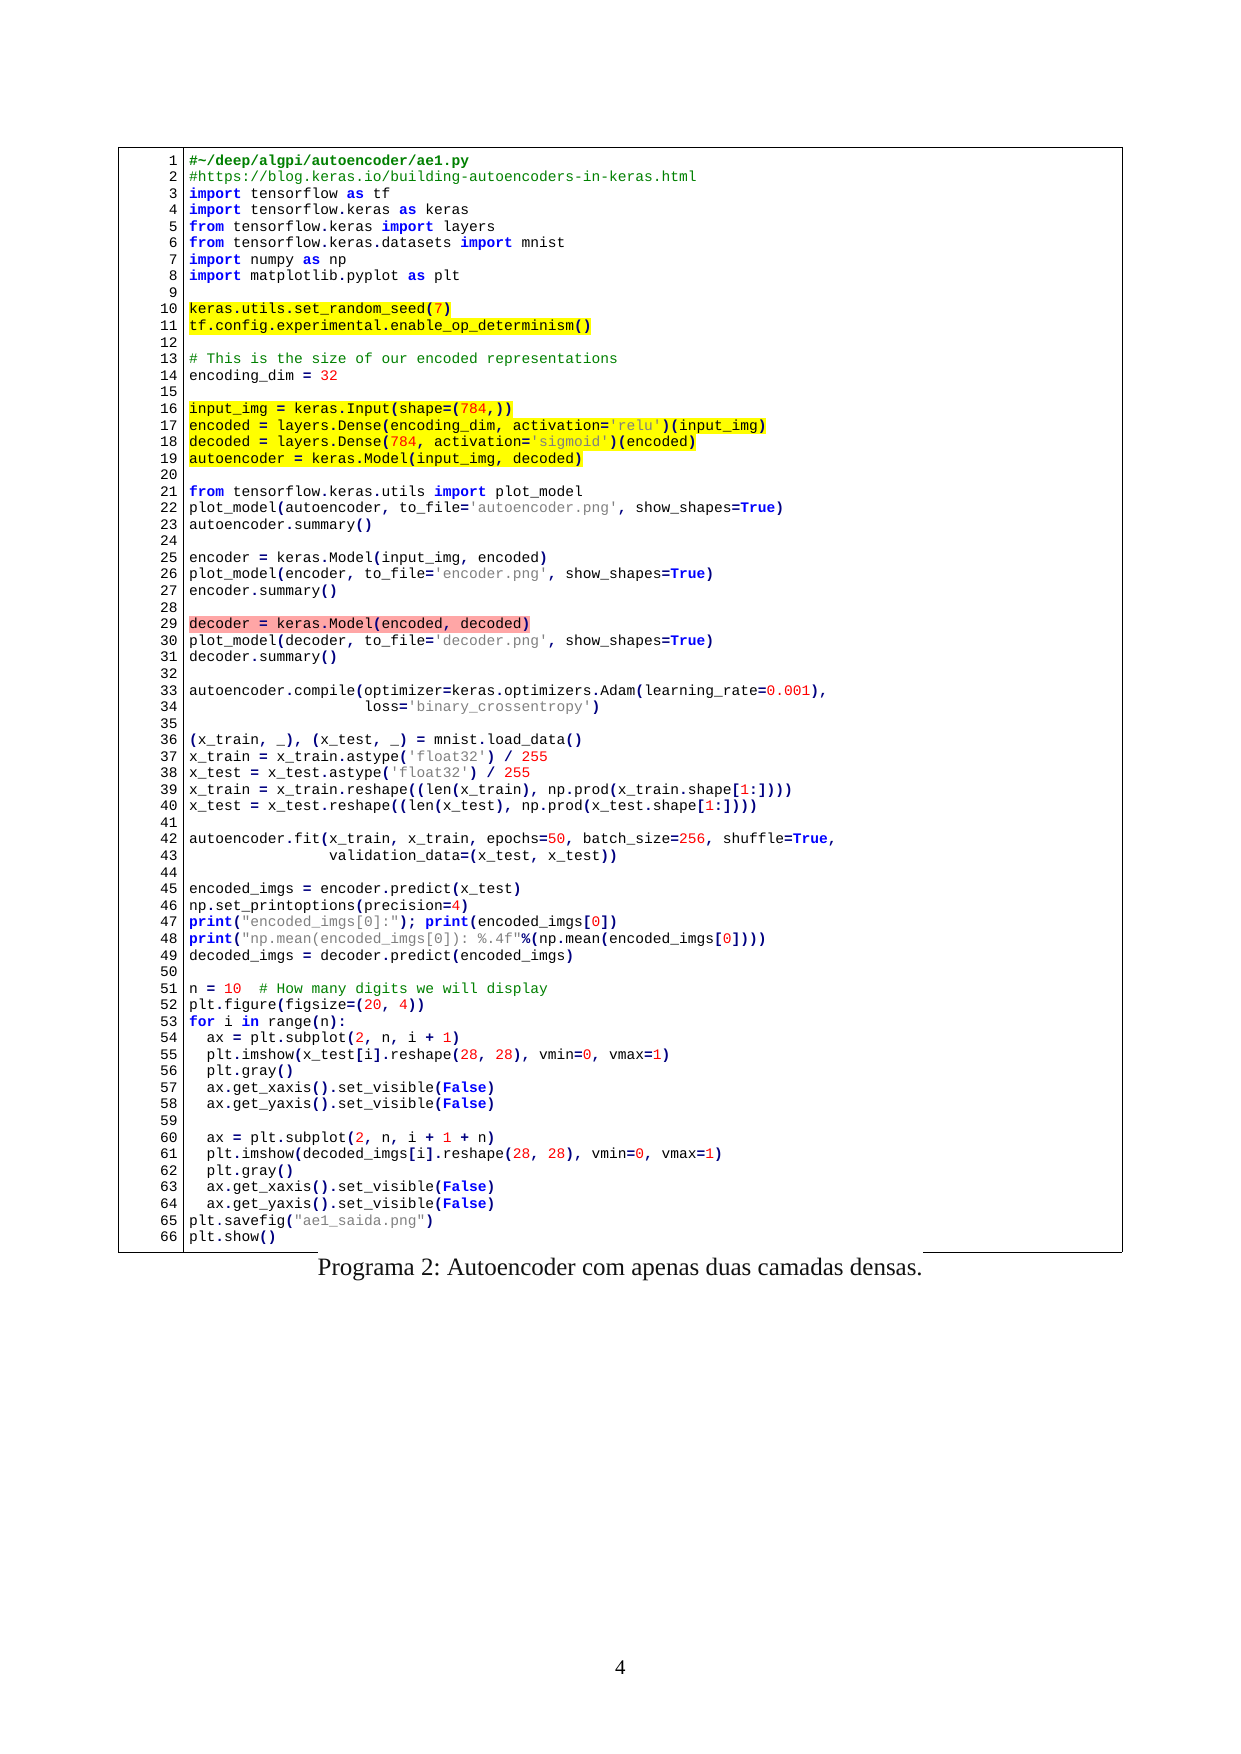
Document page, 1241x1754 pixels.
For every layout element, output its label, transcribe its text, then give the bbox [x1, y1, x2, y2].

text Programa 2: Autoencoder com apenas duas camadas densas. [923, 1253, 1122, 1280]
table_header 1 2 3 4 5 6 7 8 9 10 11 12 13 14 15 16 17 18 19 20 21 22 23 24 25 26 27 28 29 30 31 32 33 34 35 36 37 38 39 40 41 42 43 44 45 46 47 48 49 50 51 52 53 54 55 56 57 58 59 60 61 62 63 64 65 66 [119, 148, 183, 1252]
table_header #~/deep/algpi/autoencoder/ae1.py #https://blog.keras.io/building-autoencoders-in-keras.html import tensorflow as tf import tensorflow.keras as keras from tensorflow.keras import layers from tensorflow.keras.datasets import mnist import numpy as np import matplotlib.pyplot as plt keras.utils.set_random_seed(7) tf.config.experimental.enable_op_determinism() # This is the size of our encoded representations encoding_dim = 32 input_img = keras.Input(shape=(784,)) encoded = layers.Dense(encoding_dim, activation='relu')(input_img) decoded = layers.Dense(784, activation='sigmoid')(encoded) autoencoder = keras.Model(input_img, decoded) from tensorflow.keras.utils import plot_model plot_model(autoencoder, to_file='autoencoder.png', show_shapes=True) autoencoder.summary() encoder = keras.Model(input_img, encoded) plot_model(encoder, to_file='encoder.png', show_shapes=True) encoder.summary() decoder = keras.Model(encoded, decoded) plot_model(decoder, to_file='decoder.png', show_shapes=True) decoder.summary() autoencoder.compile(optimizer=keras.optimizers.Adam(learning_rate=0.001), loss='binary_crossentropy') (x_train, _), (x_test, _) = mnist.load_data() x_train = x_train.astype('float32') / 255 x_test = x_test.astype('float32') / 255 x_train = x_train.reshape((len(x_train), np.prod(x_train.shape[1:]))) x_test = x_test.reshape((len(x_test), np.prod(x_test.shape[1:]))) autoencoder.fit(x_train, x_train, epochs=50, batch_size=256, shuffle=True, validation_data=(x_test, x_test)) encoded_imgs = encoder.predict(x_test) np.set_printoptions(precision=4) print("encoded_imgs[0]:"); print(encoded_imgs[0]) print("np.mean(encoded_imgs[0]): %.4f"%(np.mean(encoded_imgs[0]))) decoded_imgs = decoder.predict(encoded_imgs) n = 10 # How many digits we will display plt.figure(figsize=(20, 4)) for i in range(n): ax = plt.subplot(2, n, i + 1) plt.imshow(x_test[i].reshape(28, 28), vmin=0, vmax=1) plt.gray() ax.get_xaxis().set_visible(False) ax.get_yaxis().set_visible(False) ax = plt.subplot(2, n, i + 1 + n) plt.imshow(decoded_imgs[i].reshape(28, 28), vmin=0, vmax=1) plt.gray() ax.get_xaxis().set_visible(False) ax.get_yaxis().set_visible(False) plt.savefig("ae1_saida.png") plt.show() [184, 148, 1122, 1252]
text Programa 2: Autoencoder com apenas duas camadas densas. [118, 1253, 318, 1280]
